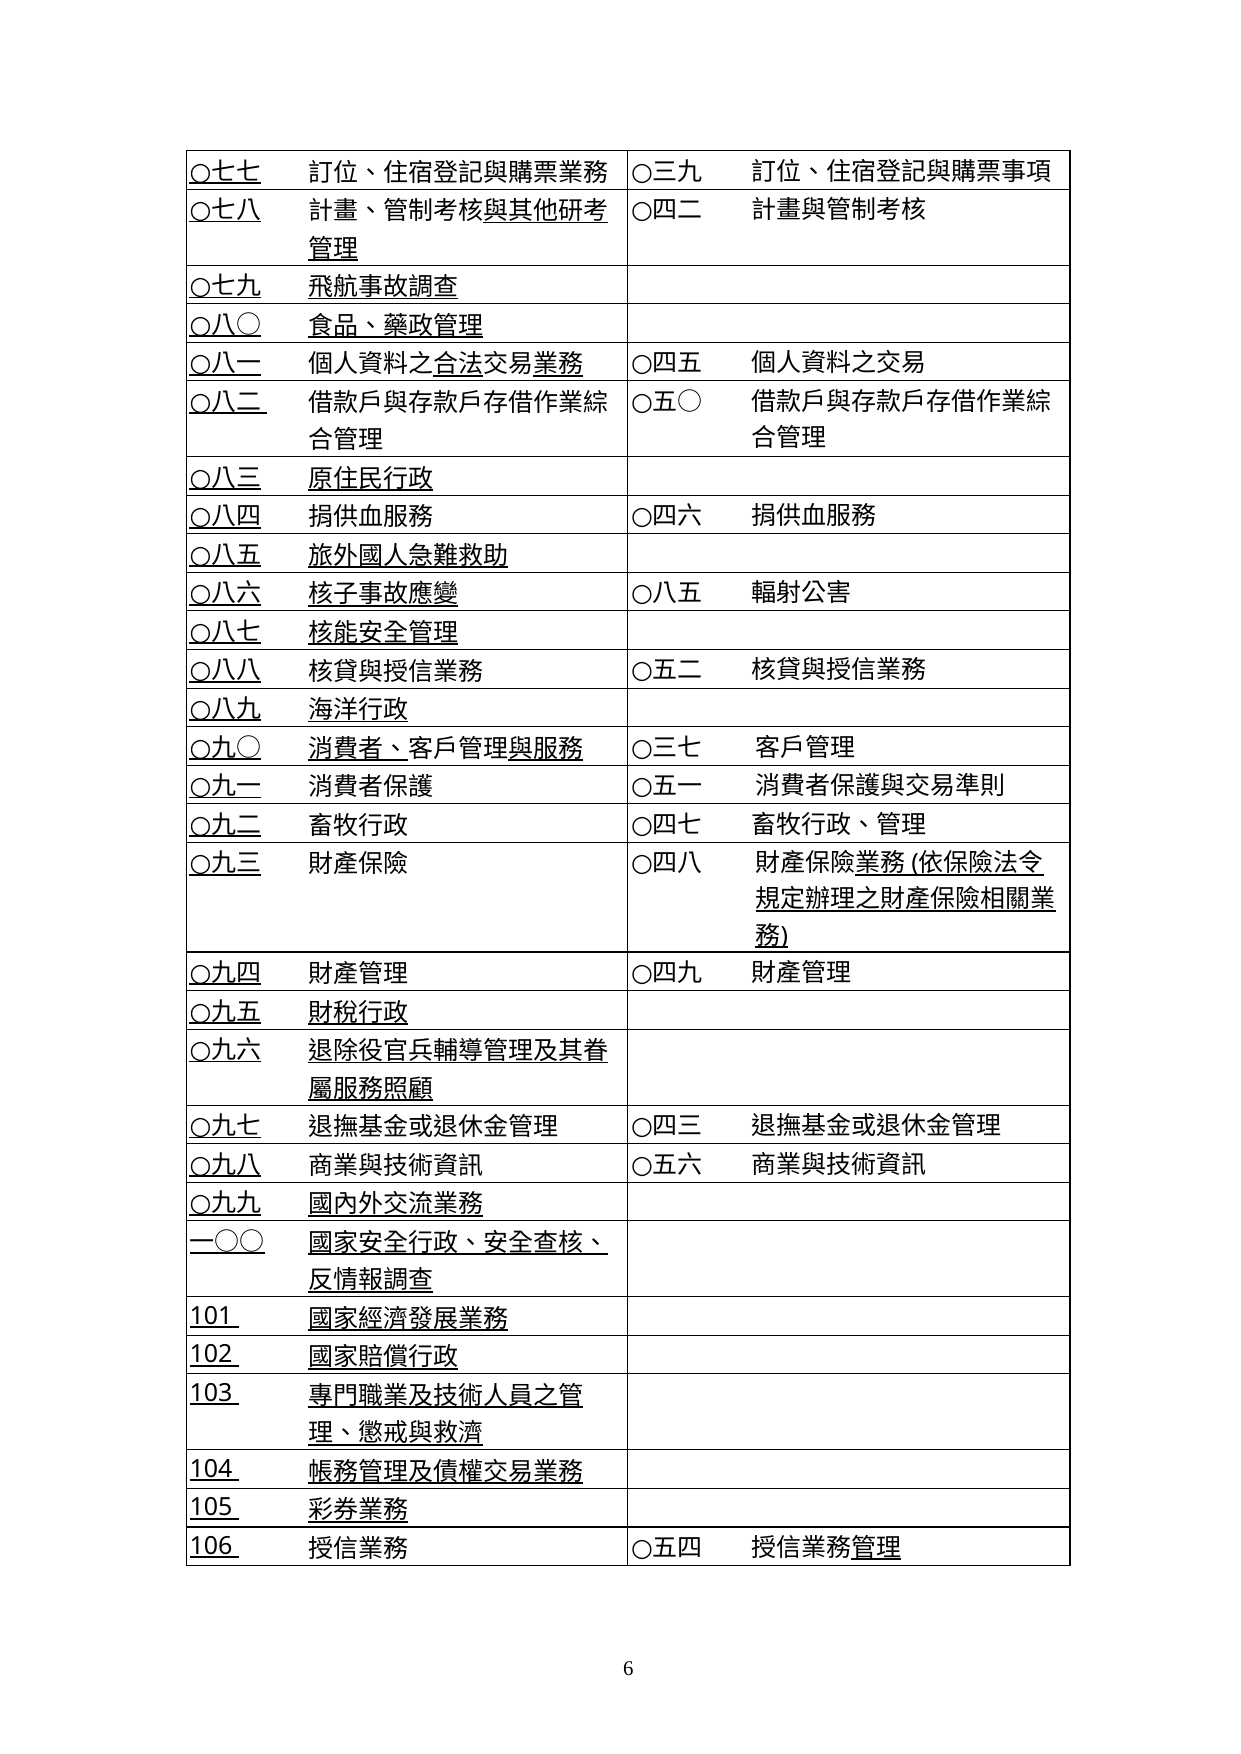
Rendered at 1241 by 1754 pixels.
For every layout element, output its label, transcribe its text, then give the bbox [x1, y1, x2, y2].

table_cell 國家賠償行政 [305, 1336, 627, 1373]
table_cell ○八一 [187, 343, 305, 380]
table_cell [628, 1297, 748, 1335]
table_cell ○九三 [187, 843, 305, 951]
table_cell [748, 1221, 1069, 1296]
table_cell [748, 1336, 1069, 1373]
table_cell [748, 1489, 1069, 1526]
table_cell [748, 1297, 1069, 1335]
table_cell 授信業務管理 [748, 1528, 1069, 1565]
table_cell [187, 1450, 305, 1488]
table_cell ○五二 [628, 650, 748, 687]
table_cell 財產管理 [305, 953, 627, 990]
table_cell 專門職業及技術人員之管理、懲戒與救濟 [305, 1374, 627, 1449]
table_cell 財產保險 [305, 843, 627, 951]
table_cell [748, 1183, 1069, 1220]
table_cell 訂位、住宿登記與購票業務 [305, 151, 627, 188]
table_cell [748, 1374, 1069, 1449]
table_cell [628, 534, 748, 572]
table_cell 個人資料之合法交易業務 [305, 343, 627, 380]
table_cell 商業與技術資訊 [305, 1144, 627, 1182]
table_cell 退撫基金或退休金管理 [305, 1106, 627, 1143]
table_cell 消費者、客戶管理與服務 [305, 727, 627, 764]
table_cell ○四五 [628, 343, 748, 380]
table_cell ○四三 [628, 1106, 748, 1143]
table_cell ○八六 [187, 573, 305, 610]
table_cell 一○○ [187, 1221, 305, 1296]
table_cell [187, 1336, 305, 1373]
table_cell 商業與技術資訊 [748, 1144, 1069, 1182]
table_cell 訂位、住宿登記與購票事項 [748, 151, 1069, 188]
table_cell 客戶管理 [748, 727, 1069, 764]
table_cell ○八○ [187, 304, 305, 342]
table_cell 國家經濟發展業務 [305, 1297, 627, 1335]
table_cell 核貸與授信業務 [305, 650, 627, 687]
table_cell [748, 611, 1069, 649]
table_cell ○七九 [187, 266, 305, 303]
table_cell 核子事故應變 [305, 573, 627, 610]
table_cell 飛航事故調查 [305, 266, 627, 303]
table_cell ○五○ [628, 381, 748, 456]
table_cell ○八五 [187, 534, 305, 572]
table_cell [628, 457, 748, 495]
table_cell 財產管理 [748, 953, 1069, 990]
table_cell [748, 304, 1069, 342]
table_cell 借款戶與存款戶存借作業綜合管理 [305, 381, 627, 456]
table_cell [187, 1297, 305, 1335]
table_cell [628, 1183, 748, 1220]
table_cell ○八三 [187, 457, 305, 495]
table_cell 食品、藥政管理 [305, 304, 627, 342]
table_cell [748, 689, 1069, 726]
table_cell 退撫基金或退休金管理 [748, 1106, 1069, 1143]
table_cell 國內外交流業務 [305, 1183, 627, 1220]
table_cell [628, 1030, 748, 1104]
table_cell ○九九 [187, 1183, 305, 1220]
table_cell ○八七 [187, 611, 305, 649]
table_cell ○八二 [187, 381, 305, 456]
table_cell [748, 991, 1069, 1028]
table_cell ○四八 [628, 843, 748, 951]
table_cell ○九四 [187, 953, 305, 990]
table_cell ○三七 [628, 727, 748, 764]
table_cell ○五六 [628, 1144, 748, 1182]
table_cell ○九六 [187, 1030, 305, 1104]
table_cell [628, 1374, 748, 1449]
table_cell 旅外國人急難救助 [305, 534, 627, 572]
table_cell [628, 1336, 748, 1373]
table_cell ○八五 [628, 573, 748, 610]
table_cell 財稅行政 [305, 991, 627, 1028]
table_cell 海洋行政 [305, 689, 627, 726]
table_cell ○八九 [187, 689, 305, 726]
table_cell 原住民行政 [305, 457, 627, 495]
table_cell ○九○ [187, 727, 305, 764]
table_cell [748, 266, 1069, 303]
table_cell [628, 304, 748, 342]
table_cell ○九七 [187, 1106, 305, 1143]
table_cell 消費者保護 [305, 766, 627, 803]
table_cell 計畫、管制考核與其他研考管理 [305, 190, 627, 264]
table_cell [748, 457, 1069, 495]
table_cell ○五四 [628, 1528, 748, 1565]
table_cell [628, 1489, 748, 1526]
table_cell ○九一 [187, 766, 305, 803]
table_cell 消費者保護與交易準則 [748, 766, 1069, 803]
table_cell ○四七 [628, 804, 748, 842]
table_cell [628, 611, 748, 649]
table_cell ○七七 [187, 151, 305, 188]
table_cell [748, 1450, 1069, 1488]
table_cell 畜牧行政、管理 [748, 804, 1069, 842]
table_cell ○九二 [187, 804, 305, 842]
table_cell 捐供血服務 [748, 496, 1069, 533]
table_cell 計畫與管制考核 [748, 190, 1069, 264]
table_cell ○九八 [187, 1144, 305, 1182]
table_cell 核貸與授信業務 [748, 650, 1069, 687]
table_cell 捐供血服務 [305, 496, 627, 533]
table_cell ○九五 [187, 991, 305, 1028]
table_cell ○五一 [628, 766, 748, 803]
table_cell [748, 1030, 1069, 1104]
table_cell 彩券業務 [305, 1489, 627, 1526]
table_cell [628, 1221, 748, 1296]
table_cell 帳務管理及債權交易業務 [305, 1450, 627, 1488]
table_cell [187, 1528, 305, 1565]
table_cell 國家安全行政、安全查核、反情報調查 [305, 1221, 627, 1296]
table_cell [628, 991, 748, 1028]
table_cell 退除役官兵輔導管理及其眷屬服務照顧 [305, 1030, 627, 1104]
table_cell [628, 689, 748, 726]
table_cell ○四二 [628, 190, 748, 264]
table_cell 財產保險業務 (依保險法令規定辦理之財產保險相關業務) [748, 843, 1069, 951]
table_cell 授信業務 [305, 1528, 627, 1565]
table_cell [187, 1489, 305, 1526]
table_cell ○四九 [628, 953, 748, 990]
table_cell 畜牧行政 [305, 804, 627, 842]
table_cell 輻射公害 [748, 573, 1069, 610]
table_cell [628, 266, 748, 303]
table_cell ○八四 [187, 496, 305, 533]
table_cell 借款戶與存款戶存借作業綜 合管理 [748, 381, 1069, 456]
table_cell [628, 1450, 748, 1488]
table_cell ○四六 [628, 496, 748, 533]
table_cell ○八八 [187, 650, 305, 687]
table_cell [748, 534, 1069, 572]
table_cell ○七八 [187, 190, 305, 264]
table_cell 核能安全管理 [305, 611, 627, 649]
table_cell [187, 1374, 305, 1449]
table_cell 個人資料之交易 [748, 343, 1069, 380]
table_cell ○三九 [628, 151, 748, 188]
